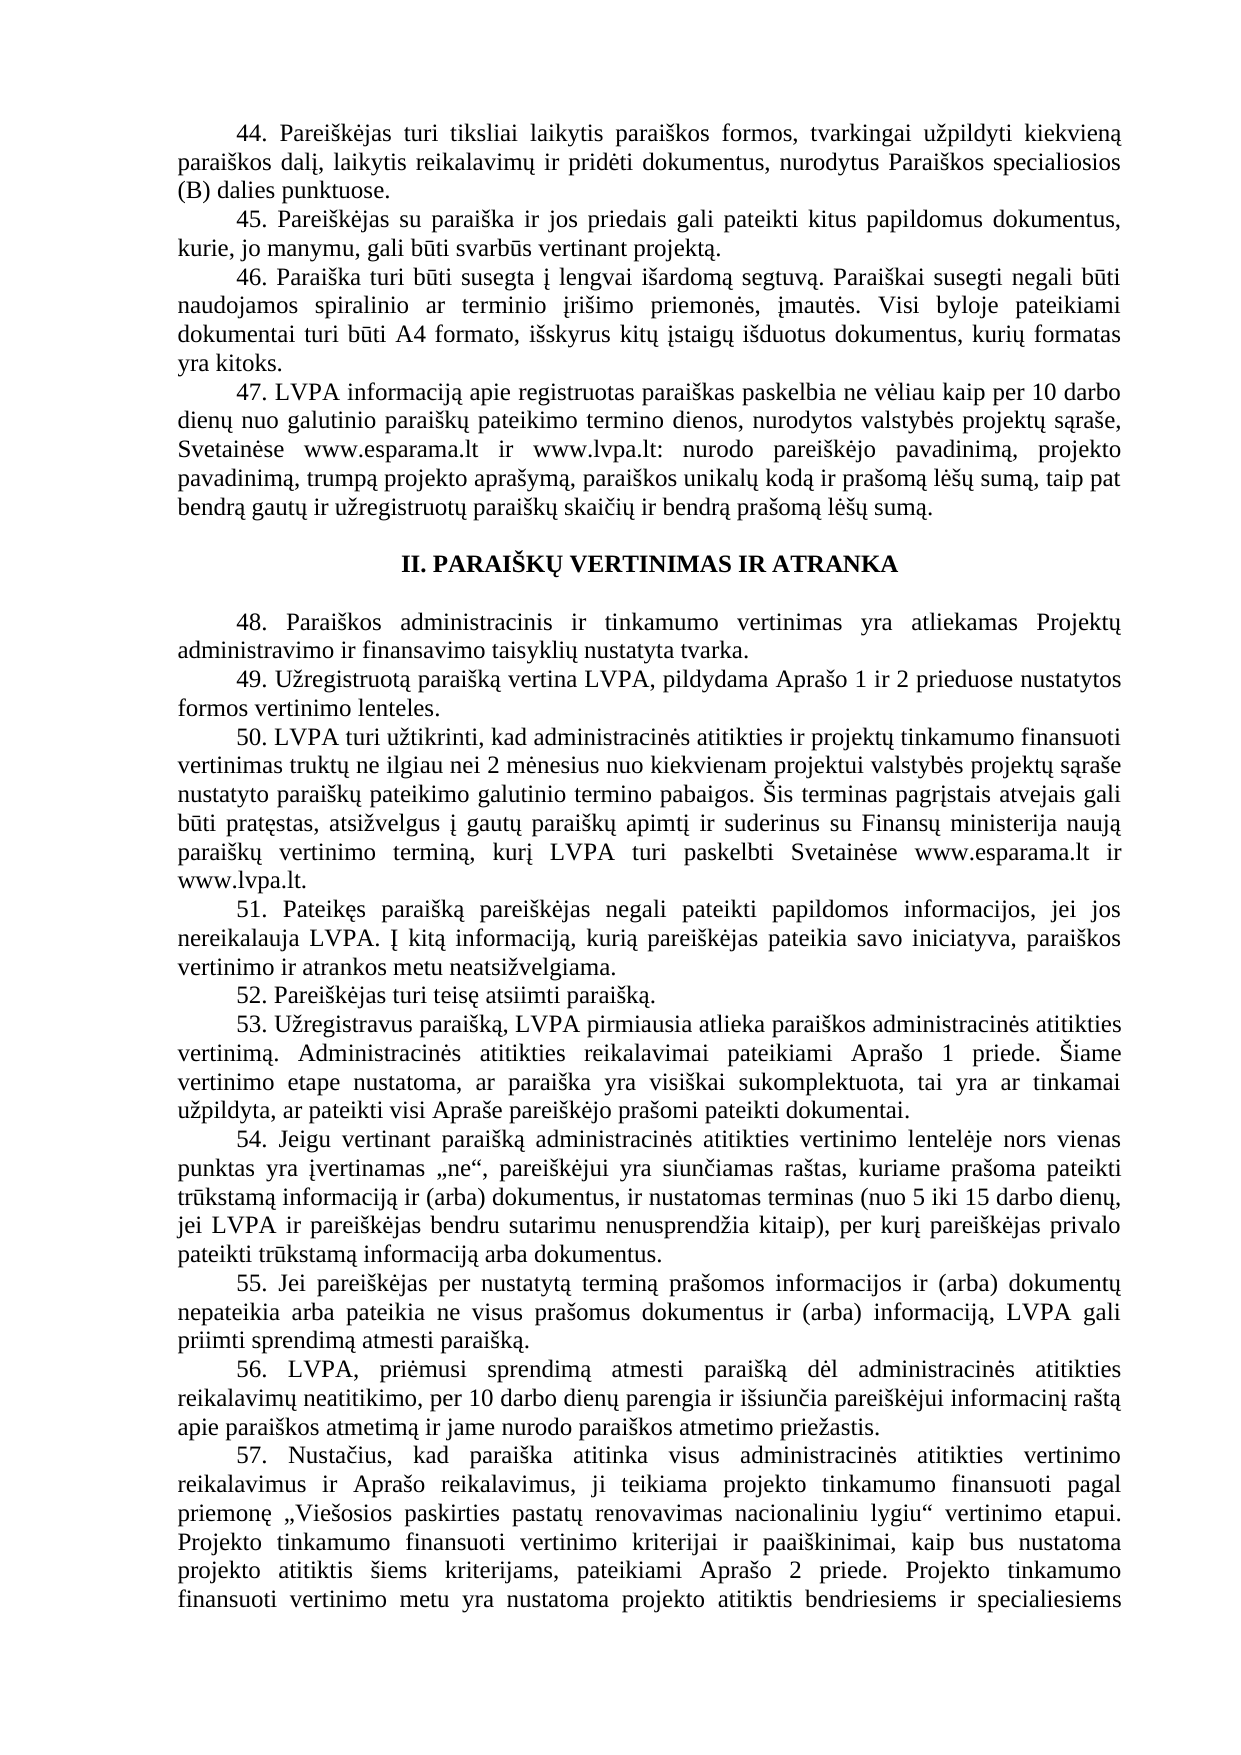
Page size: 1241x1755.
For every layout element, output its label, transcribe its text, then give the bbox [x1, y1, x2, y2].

text 55. Jei pareiškėjas per nustatytą terminą prašomos informacijos ir (arba) dokumentų nepateikia arba pateikia ne visus prašomus dokumentus ir (arba) informaciją, LVPA gali priimti sprendimą atmesti paraišką. [177, 1268, 1122, 1354]
text 45. Pareiškėjas su paraiška ir jos priedais gali pateikti kitus papildomus dokumentus, kurie, jo manymu, gali būti svarbūs vertinant projektą. [177, 204, 1122, 262]
text 53. Užregistravus paraišką, LVPA pirmiausia atlieka paraiškos administracinės atitikties vertinimą. Administracinės atitikties reikalavimai pateikiami Aprašo 1 priede. Šiame vertinimo etape nustatoma, ar paraiška yra visiškai sukomplektuota, tai yra ar tinkamai užpildyta, ar pateikti visi Apraše pareiškėjo prašomi pateikti dokumentai. [177, 1009, 1122, 1124]
text II. PARAIŠKŲ VERTINIMAS IR ATRANKA [177, 549, 1122, 578]
text 57. Nustačius, kad paraiška atitinka visus administracinės atitikties vertinimo reikalavimus ir Aprašo reikalavimus, ji teikiama projekto tinkamumo finansuoti pagal priemonę „Viešosios paskirties pastatų renovavimas nacionaliniu lygiu“ vertinimo etapui. Projekto tinkamumo finansuoti vertinimo kriterijai ir paaiškinimai, kaip bus nustatoma projekto atitiktis šiems kriterijams, pateikiami Aprašo 2 priede. Projekto tinkamumo finansuoti vertinimo metu yra nustatoma projekto atitiktis bendriesiems ir specialiesiems [177, 1441, 1122, 1613]
text 49. Užregistruotą paraišką vertina LVPA, pildydama Aprašo 1 ir 2 prieduose nustatytos formos vertinimo lenteles. [177, 664, 1122, 722]
text 44. Pareiškėjas turi tiksliai laikytis paraiškos formos, tvarkingai užpildyti kiekvieną paraiškos dalį, laikytis reikalavimų ir pridėti dokumentus, nurodytus Paraiškos specialiosios (B) dalies punktuose. [177, 118, 1122, 204]
text 48. Paraiškos administracinis ir tinkamumo vertinimas yra atliekamas Projektų administravimo ir finansavimo taisyklių nustatyta tvarka. [177, 607, 1122, 664]
text 50. LVPA turi užtikrinti, kad administracinės atitikties ir projektų tinkamumo finansuoti vertinimas truktų ne ilgiau nei 2 mėnesius nuo kiekvienam projektui valstybės projektų sąraše nustatyto paraiškų pateikimo galutinio termino pabaigos. Šis terminas pagrįstais atvejais gali būti pratęstas, atsižvelgus į gautų paraiškų apimtį ir suderinus su Finansų ministerija naują paraiškų vertinimo terminą, kurį LVPA turi paskelbti Svetainėse www.esparama.lt ir www.lvpa.lt. [177, 722, 1122, 894]
text 47. LVPA informaciją apie registruotas paraiškas paskelbia ne vėliau kaip per 10 darbo dienų nuo galutinio paraiškų pateikimo termino dienos, nurodytos valstybės projektų sąraše, Svetainėse www.esparama.lt ir www.lvpa.lt: nurodo pareiškėjo pavadinimą, projekto pavadinimą, trumpą projekto aprašymą, paraiškos unikalų kodą ir prašomą lėšų sumą, taip pat bendrą gautų ir užregistruotų paraiškų skaičių ir bendrą prašomą lėšų sumą. [177, 377, 1122, 521]
text 54. Jeigu vertinant paraišką administracinės atitikties vertinimo lentelėje nors vienas punktas yra įvertinamas „ne“, pareiškėjui yra siunčiamas raštas, kuriame prašoma pateikti trūkstamą informaciją ir (arba) dokumentus, ir nustatomas terminas (nuo 5 iki 15 darbo dienų, jei LVPA ir pareiškėjas bendru sutarimu nenusprendžia kitaip), per kurį pareiškėjas privalo pateikti trūkstamą informaciją arba dokumentus. [177, 1124, 1122, 1268]
text 51. Pateikęs paraišką pareiškėjas negali pateikti papildomos informacijos, jei jos nereikalauja LVPA. Į kitą informaciją, kurią pareiškėjas pateikia savo iniciatyva, paraiškos vertinimo ir atrankos metu neatsižvelgiama. [177, 894, 1122, 981]
text 52. Pareiškėjas turi teisę atsiimti paraišką. [177, 981, 1122, 1009]
text 56. LVPA, priėmusi sprendimą atmesti paraišką dėl administracinės atitikties reikalavimų neatitikimo, per 10 darbo dienų parengia ir išsiunčia pareiškėjui informacinį raštą apie paraiškos atmetimą ir jame nurodo paraiškos atmetimo priežastis. [177, 1354, 1122, 1441]
text 46. Paraiška turi būti susegta į lengvai išardomą segtuvą. Paraiškai susegti negali būti naudojamos spiralinio ar terminio įrišimo priemonės, įmautės. Visi byloje pateikiami dokumentai turi būti A4 formato, išskyrus kitų įstaigų išduotus dokumentus, kurių formatas yra kitoks. [177, 262, 1122, 377]
